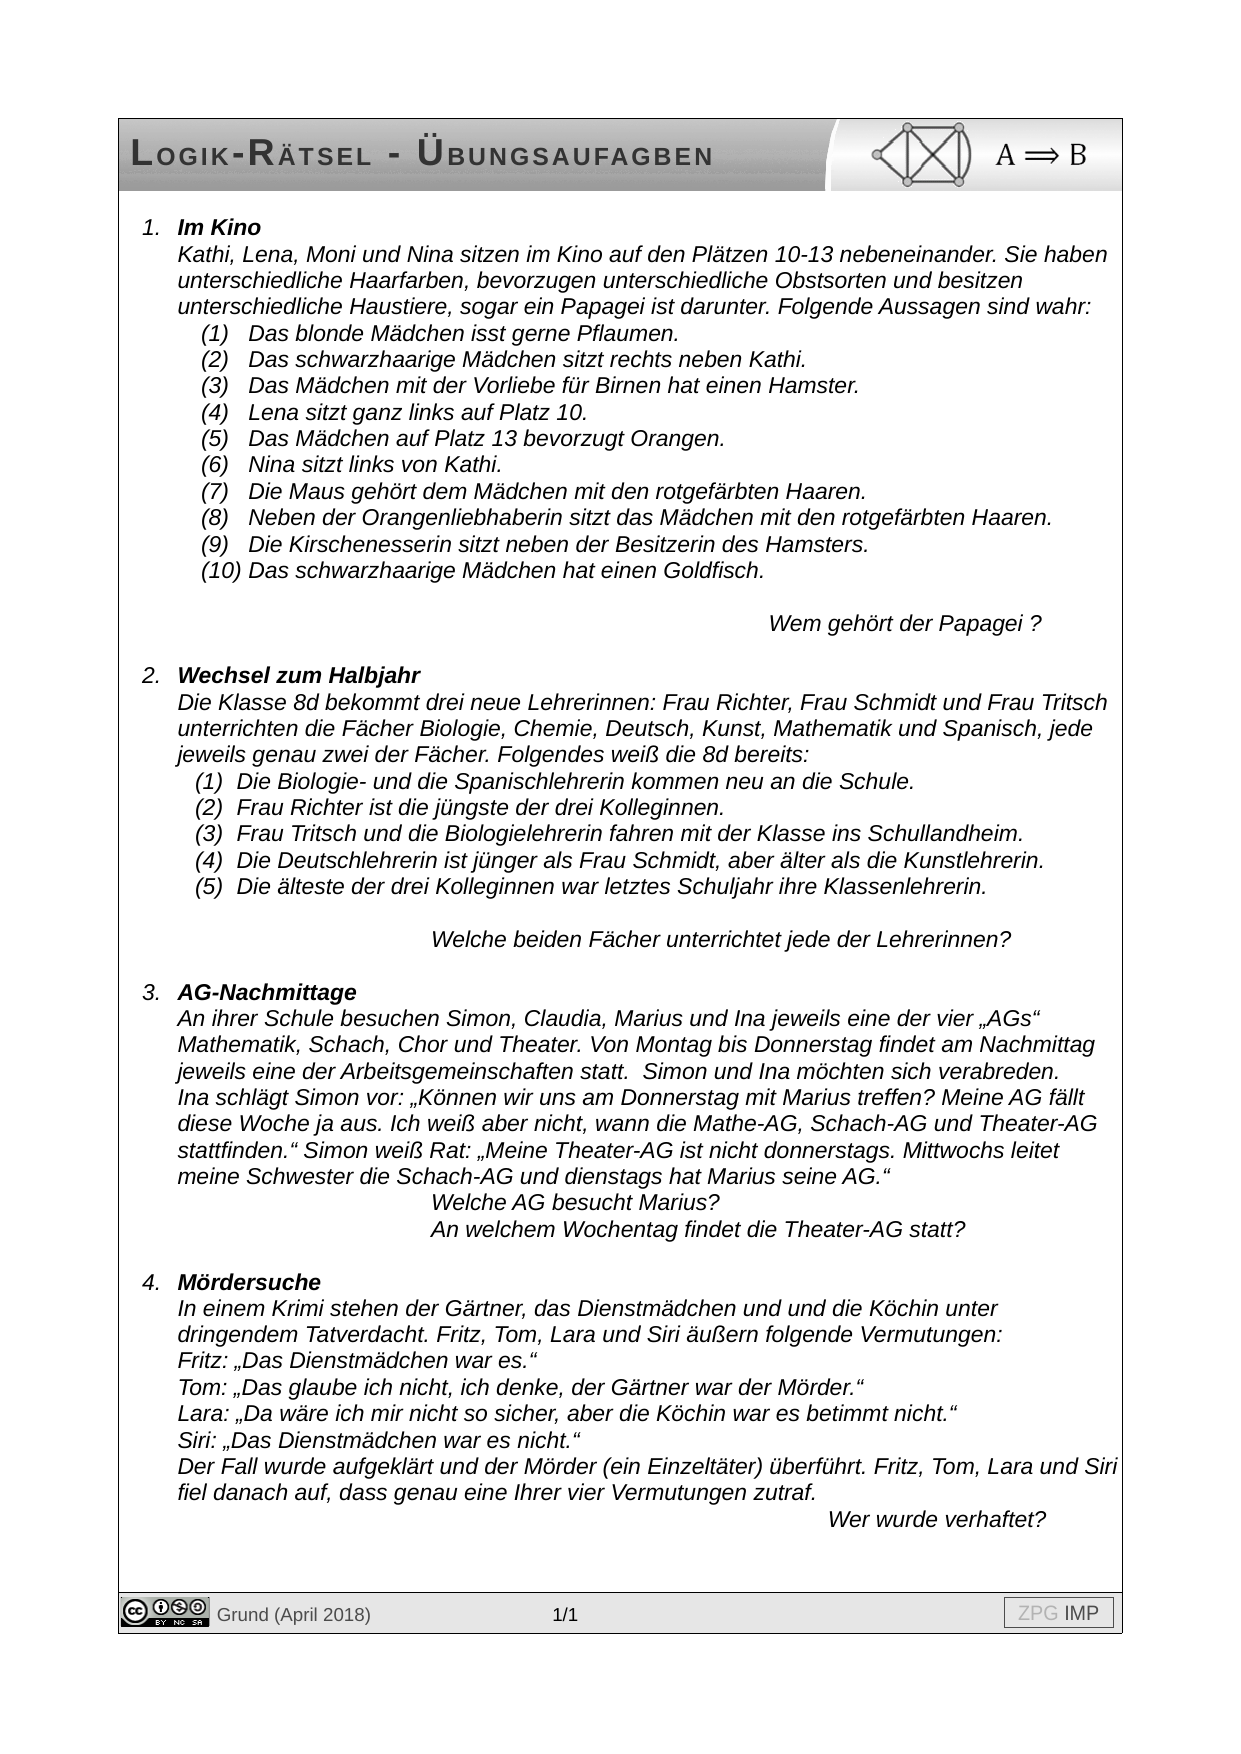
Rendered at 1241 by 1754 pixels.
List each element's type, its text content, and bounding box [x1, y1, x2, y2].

list Das schwarzhaarige Mädchen sitzt rechts neben Kathi. [201, 346, 1122, 372]
list Neben der Orangenliebhaberin sitzt das Mädchen mit den rotgefärbten Haaren. [201, 504, 1122, 531]
list Nina sitzt links von Kathi. [201, 451, 1122, 478]
list Die Kirschenesserin sitzt neben der Besitzerin des Hamsters. [201, 531, 1122, 557]
picture [120, 1597, 210, 1627]
list Frau Richter ist die jüngste der drei Kolleginnen. [195, 794, 1122, 820]
list Die Deutschlehrerin ist jünger als Frau Schmidt, aber älter als die Kunstlehrerin. [195, 847, 1122, 873]
list Das Mädchen mit der Vorliebe für Birnen hat einen Hamster. [201, 372, 1122, 399]
list Die Biologie- und die Spanischlehrerin kommen neu an die Schule. [195, 768, 1122, 794]
list Die älteste der drei Kolleginnen war letztes Schuljahr ihre Klassenlehrerin. [195, 873, 1122, 899]
list Frau Tritsch und die Biologielehrerin fahren mit der Klasse ins Schullandheim. [195, 820, 1122, 847]
list Mördersuche In einem Krimi stehen der Gärtner, das Dienstmädchen und und die Köchin unter dringendem Tatverdacht. Fritz, Tom, Lara und Siri äußern folgende Vermutungen: Fritz: „Das Dienstmädchen war es.“ Tom: „Das glaube ich nicht, ich denke, der Gärtner war der Mörder.“ Lara: „Da wäre ich mir nicht so sicher, aber die Köchin war es betimmt nicht.“ Siri: „Das Dienstmädchen war es nicht.“ Der Fall wurde aufgeklärt und der Mörder (ein Einzeltäter) überführt. Fritz, Tom, Lara und Siri fiel danach auf, dass genau eine Ihrer vier Vermutungen zutraf. Wer wurde verhaftet? [142, 1268, 1122, 1532]
list Wechsel zum Halbjahr Die Klasse 8d bekommt drei neue Lehrerinnen: Frau Richter, Frau Schmidt und Frau Tritsch unterrichten die Fächer Biologie, Chemie, Deutsch, Kunst, Mathematik und Spanisch, jede jeweils genau zwei der Fächer. Folgendes weiß die 8d bereits: [142, 662, 1122, 768]
list Die Maus gehört dem Mädchen mit den rotgefärbten Haaren. [201, 478, 1122, 504]
list Lena sitzt ganz links auf Platz 10. [201, 399, 1122, 425]
list Im Kino Kathi, Lena, Moni und Nina sitzen im Kino auf den Plätzen 10-13 nebeneinander. Sie haben unterschiedliche Haarfarben, bevorzugen unterschiedliche Obstsorten und besitzen unterschiedliche Haustiere, sogar ein Papagei ist darunter. Folgende Aussagen sind wahr: [142, 214, 1122, 320]
list Das Mädchen auf Platz 13 bevorzugt Orangen. [201, 425, 1122, 451]
picture [119, 119, 1122, 191]
list Das schwarzhaarige Mädchen hat einen Goldfisch. Wem gehört der Papagei ? [201, 557, 1122, 662]
list Das blonde Mädchen isst gerne Pflaumen. [201, 320, 1122, 346]
list AG-Nachmittage An ihrer Schule besuchen Simon, Claudia, Marius und Ina jeweils eine der vier „AGs“ Mathematik, Schach, Chor und Theater. Von Montag bis Donnerstag findet am Nachmittag jeweils eine der Arbeitsgemeinschaften statt. Simon und Ina möchten sich verabreden. Ina schlägt Simon vor: „Können wir uns am Donnerstag mit Marius treffen? Meine AG fällt diese Woche ja aus. Ich weiß aber nicht, wann die Mathe-AG, Schach-AG und Theater-AG stattfinden.“ Simon weiß Rat: „Meine Theater-AG ist nicht donnerstags. Mittwochs leitet meine Schwester die Schach-AG und dienstags hat Marius seine AG.“ Welche AG besucht Marius? An welchem Wochentag findet die Theater-AG statt? [142, 978, 1122, 1268]
list Welche beiden Fächer unterrichtet jede der Lehrerinnen? [195, 899, 1122, 978]
